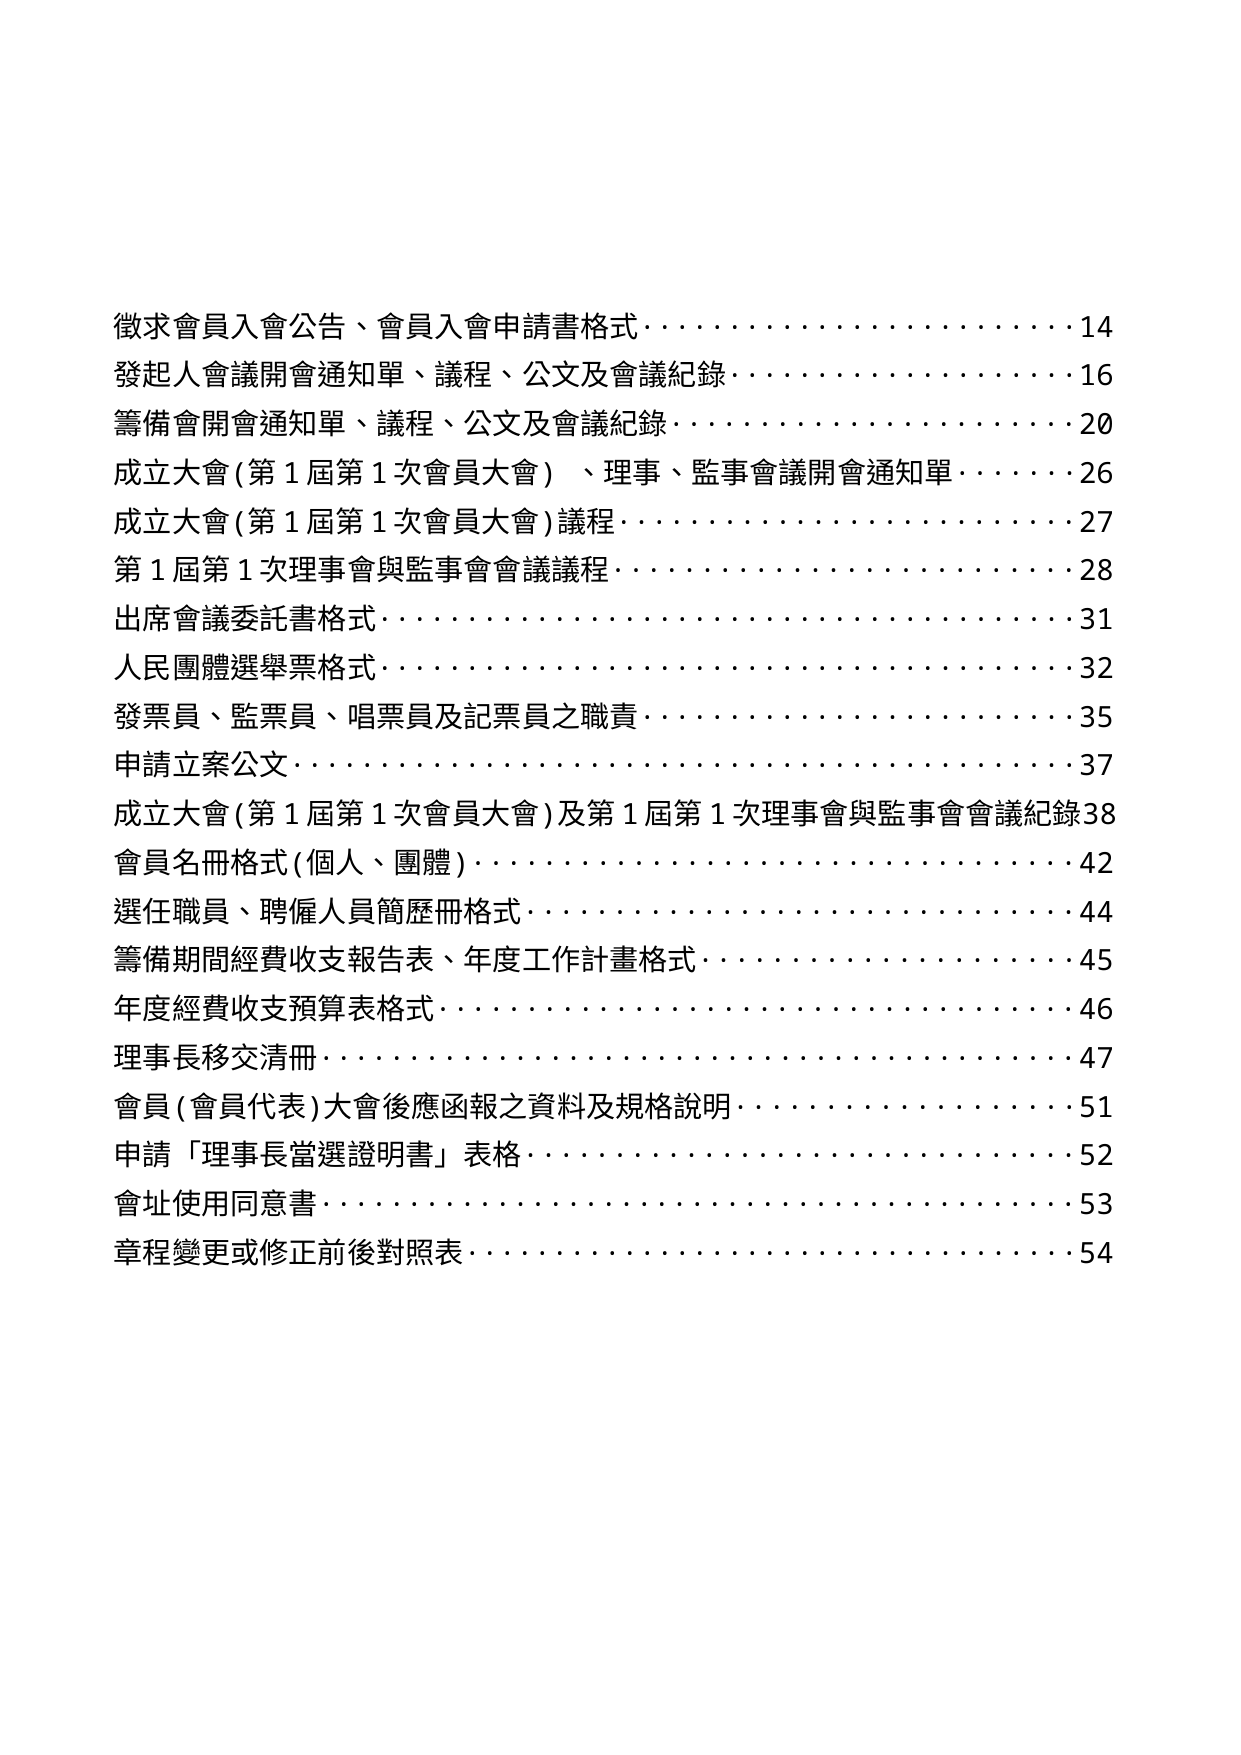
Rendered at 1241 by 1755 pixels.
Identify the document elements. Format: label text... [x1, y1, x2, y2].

text 會址使用同意書 53 [113, 1181, 1124, 1223]
text 申請立案公文 37 [113, 742, 1124, 784]
text 發票員、監票員、唱票員及記票員之職責 35 [113, 693, 1124, 736]
text 選任職員、聘僱人員簡歷冊格式 44 [113, 888, 1124, 931]
text 發起人會議開會通知單、議程、公文及會議紀錄 16 [113, 352, 1124, 394]
text 出席會議委託書格式 31 [113, 596, 1124, 638]
text 成立大會(第1屆第1次會員大會)議程 27 [113, 498, 1124, 541]
text 年度經費收支預算表格式 46 [113, 986, 1124, 1028]
text 第1屆第1次理事會與監事會會議議程 28 [113, 547, 1124, 589]
text 成立大會(第1屆第1次會員大會) 、理事、監事會議開會通知單 26 [113, 449, 1124, 492]
text 章程變更或修正前後對照表 54 [113, 1229, 1124, 1272]
text 籌備會開會通知單、議程、公文及會議紀錄 20 [113, 401, 1124, 443]
text 成立大會(第1屆第1次會員大會)及第1屆第1次理事會與監事會會議紀錄 38 [113, 791, 1124, 833]
text 籌備期間經費收支報告表、年度工作計畫格式 45 [113, 937, 1124, 979]
text 人民團體選舉票格式 32 [113, 644, 1124, 687]
text 申請「理事長當選證明書」表格 52 [113, 1132, 1124, 1174]
text 徵求會員入會公告、會員入會申請書格式 14 [113, 303, 1124, 346]
text 會員名冊格式(個人、團體) 42 [113, 839, 1124, 882]
text 理事長移交清冊 47 [113, 1034, 1124, 1077]
text 會員(會員代表)大會後應函報之資料及規格說明 51 [113, 1083, 1124, 1126]
